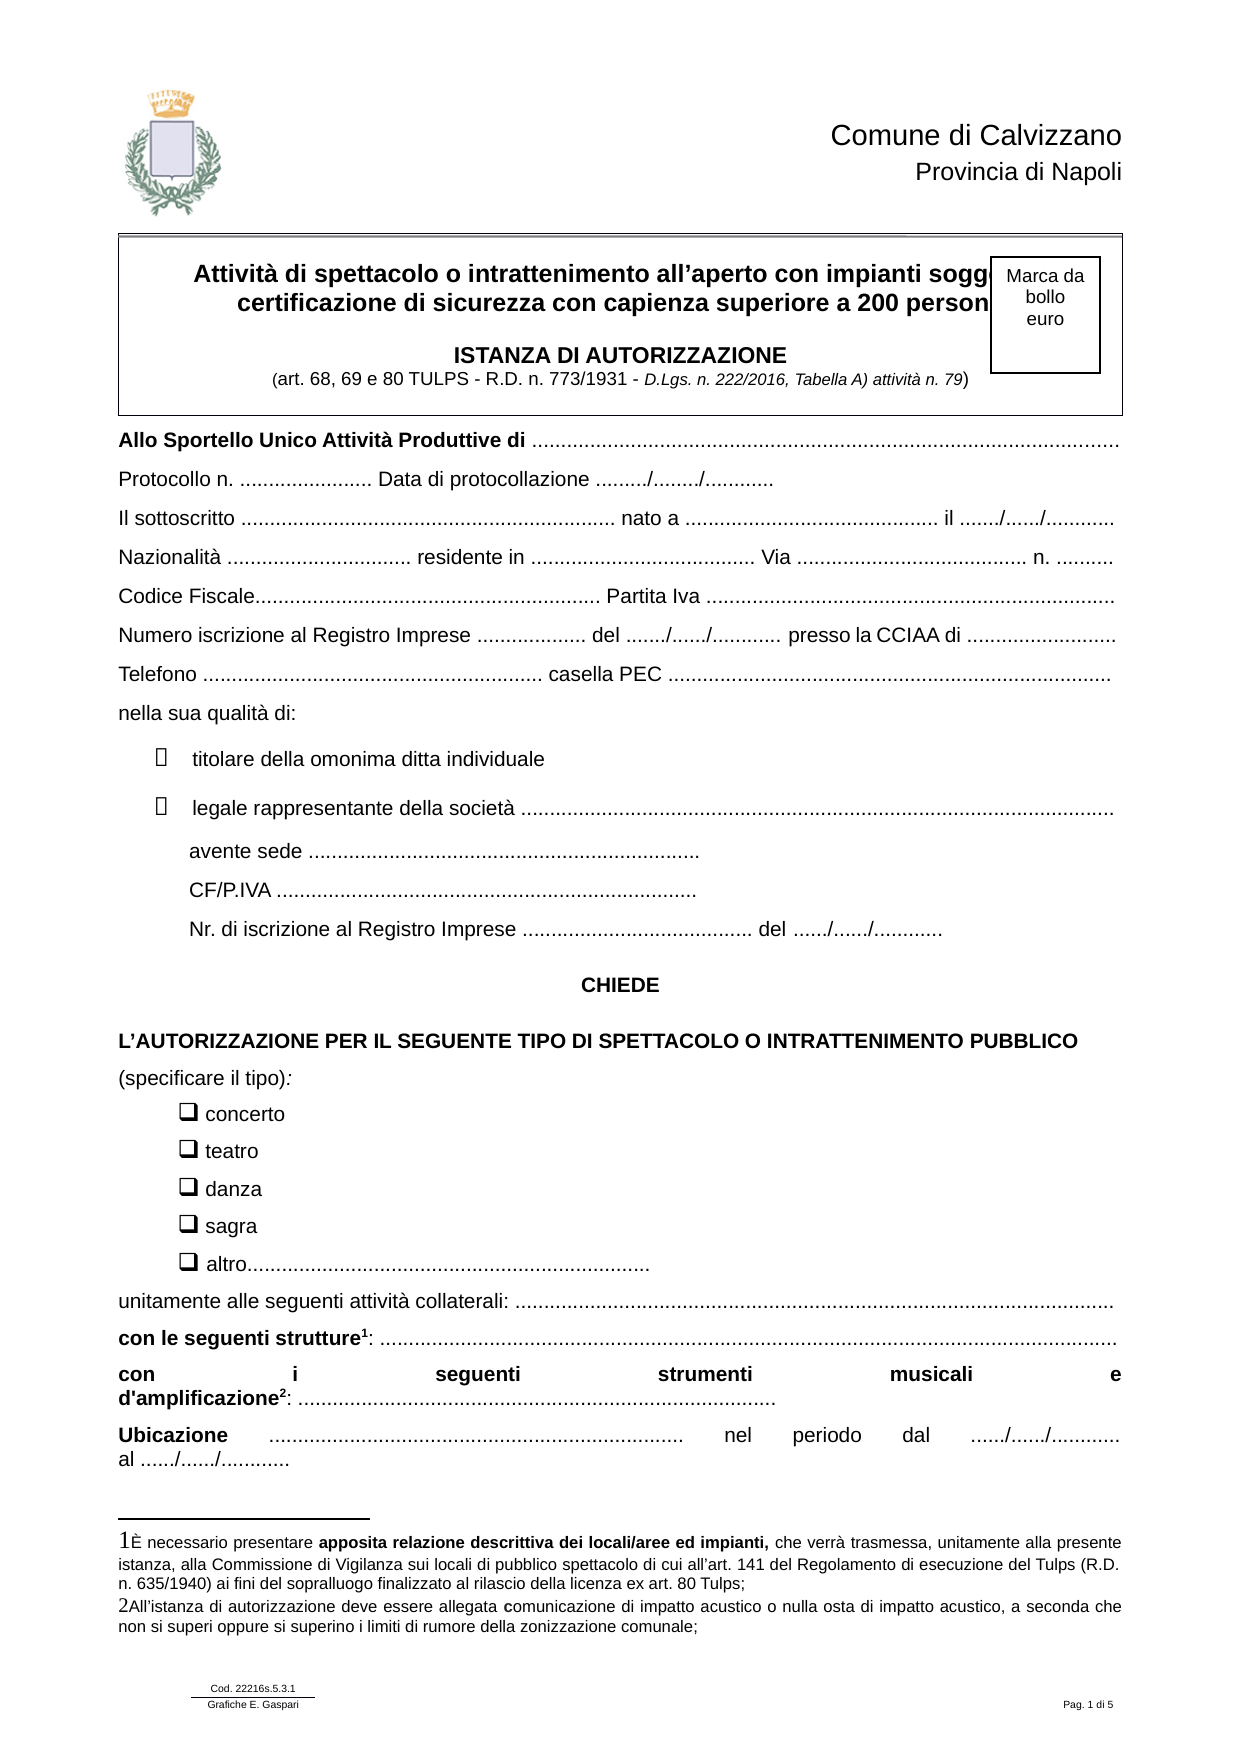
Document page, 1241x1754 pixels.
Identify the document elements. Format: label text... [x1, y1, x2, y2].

text CHIEDE [118, 973, 1122, 997]
text Protocollo n. ....................... Data di protocollazione ........./......../............ [118, 467, 1122, 491]
text Nazionalità ................................ residente in ....................................... Via ........................................ n. .......... [118, 545, 1122, 569]
table_header Attività di spettacolo o intrattenimento all’aperto con impianti soggetti a certificazione di sicurezza con capienza superiore a 200 persone ISTANZA DI AUTORIZZAZIONE (art. 68, 69 e 80 TULPS - R.D. n. 773/1931 - D.Lgs. n. 222/2016, Tabella A) attività n. 79) [119, 238, 1122, 415]
text unitamente alle seguenti attività collaterali: ........................................................................................................ [118, 1289, 1122, 1313]
text  titolare della omonima ditta individuale [153, 739, 1122, 773]
text Numero iscrizione al Registro Imprese ................... del ......./....../............ presso la CCIAA di .......................... [118, 623, 1122, 647]
text (specificare il tipo): [118, 1065, 1122, 1089]
text Allo Sportello Unico Attività Produttive di [118, 428, 1122, 452]
text  danza [177, 1177, 1122, 1202]
text con le seguenti strutture: ................................................................................................................................ [118, 1326, 1122, 1350]
text L’AUTORIZZAZIONE PER IL SEGUENTE TIPO DI SPETTACOLO O INTRATTENIMENTO PUBBLICO [118, 1029, 1122, 1053]
text Telefono ........................................................... casella PEC ............................................................................. [118, 661, 1122, 685]
text CF/P.IVA ......................................................................... [189, 878, 1122, 902]
text È necessario presentare apposita relazione descrittiva dei locali/aree ed impianti, che verrà trasmessa, unitamente alla presente istanza, alla Commissione di Vigilanza sui locali di pubblico spettacolo di cui all’art. 141 del Regolamento di esecuzione del Tulps (R.D. n. 635/1940) ai fini del sopralluogo finalizzato al rilascio della licenza ex art. 80 Tulps; [118, 1526, 1122, 1593]
text Comune di Calvizzano [224, 118, 1122, 152]
text All’istanza di autorizzazione deve essere allegata comunicazione di impatto acustico o nulla osta di impatto acustico, a seconda che non si superi oppure si superino i limiti di rumore della zonizzazione comunale; [118, 1593, 1122, 1636]
text con i seguenti strumenti musicali e d'amplificazione: ................................................................................... [118, 1362, 1122, 1410]
text Ubicazione ........................................................................ nel periodo dal ....../....../............ al ....../....../............ [118, 1423, 1122, 1471]
text  sagra [177, 1214, 1122, 1239]
text Provincia di Napoli [224, 157, 1122, 185]
text  teatro [177, 1139, 1122, 1164]
text Codice Fiscale............................................................ Partita Iva ....................................................................... [118, 584, 1122, 608]
text avente sede .................................................................... [189, 839, 1122, 863]
picture [122, 87, 224, 219]
text  concerto [177, 1102, 1122, 1127]
text nella sua qualità di: [118, 700, 1122, 724]
text Il sottoscritto ................................................................. nato a ............................................ il ......./....../............ [118, 506, 1122, 530]
text  legale rappresentante della società ....................................................................................................... [153, 789, 1122, 823]
text Nr. di iscrizione al Registro Imprese ........................................ del ....../....../............ [189, 917, 1122, 941]
text  altro...................................................................... [177, 1252, 1122, 1277]
